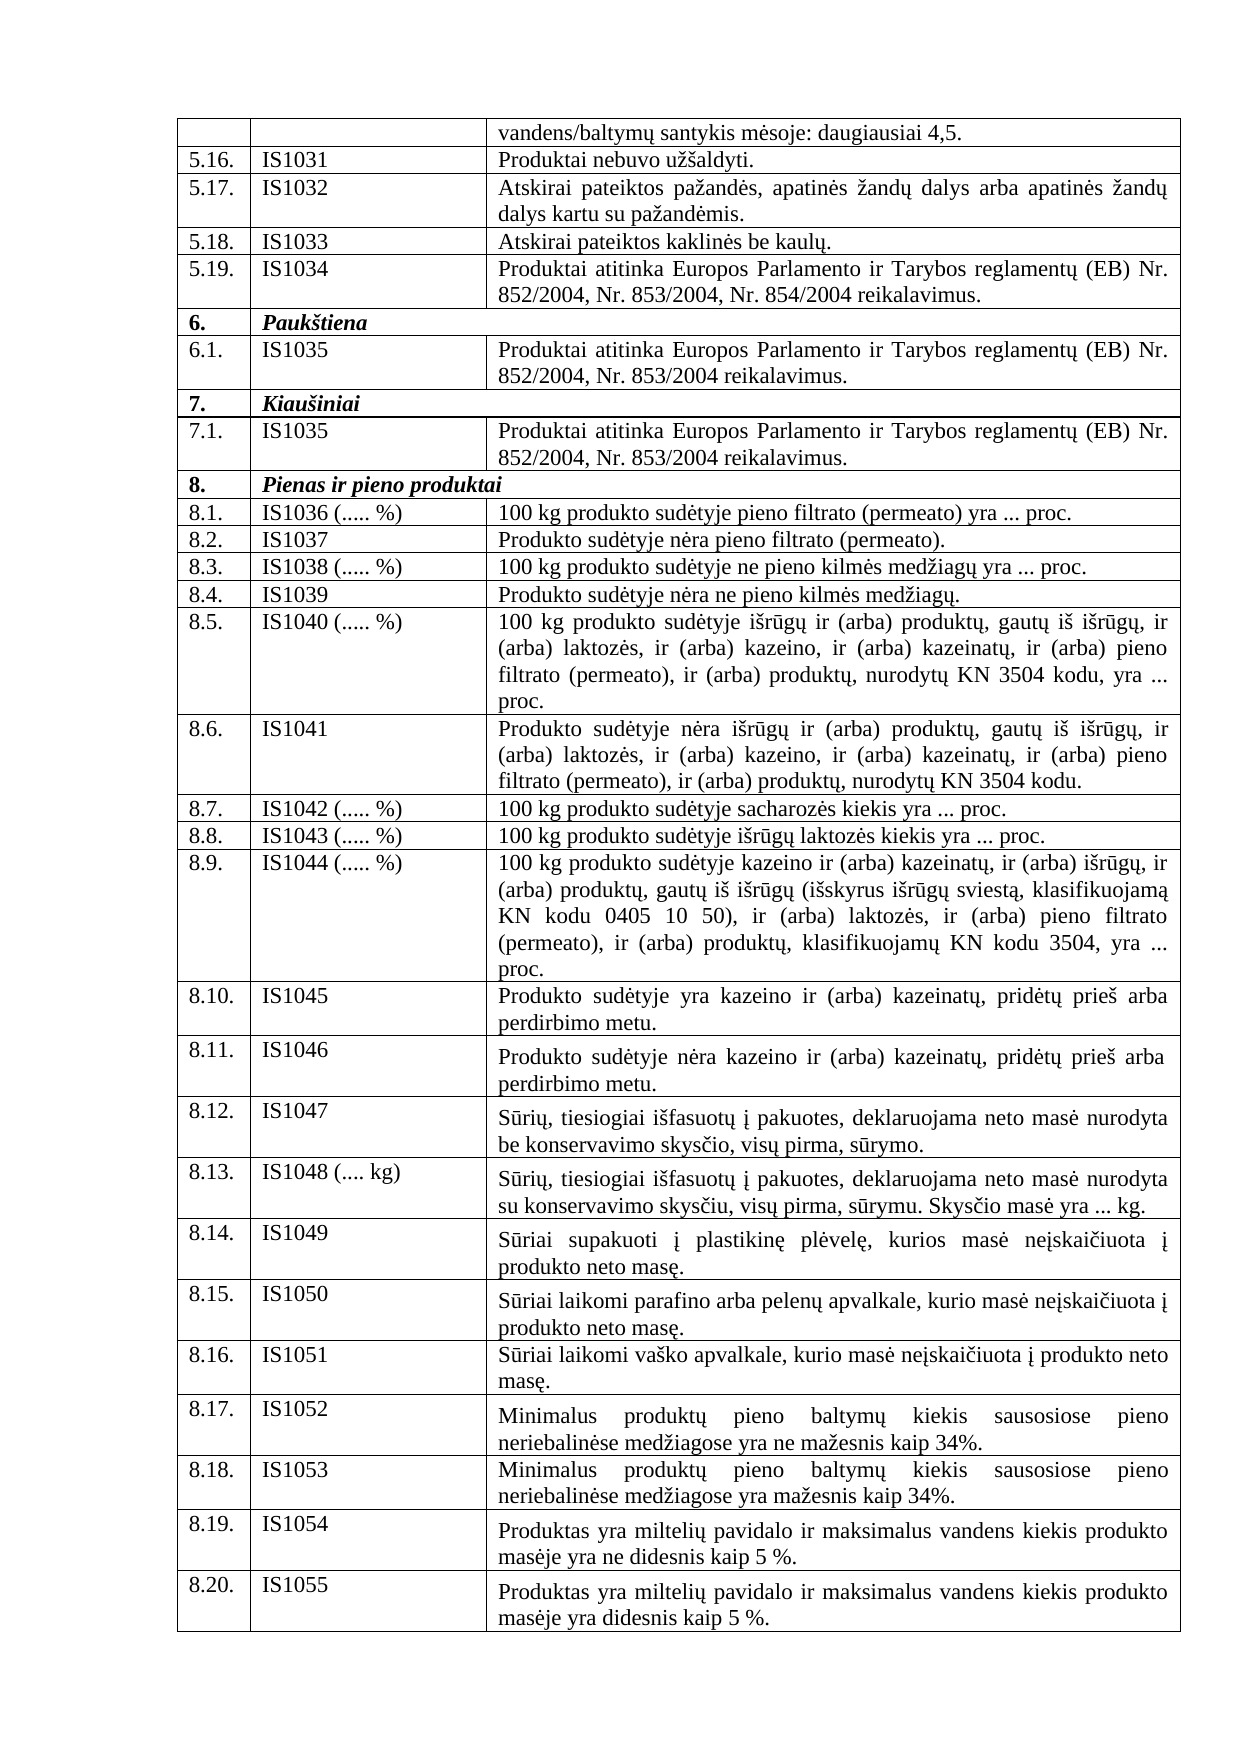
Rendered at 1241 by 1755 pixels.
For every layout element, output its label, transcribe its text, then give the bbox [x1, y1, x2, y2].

table_cell Sūrių, tiesiogiai išfasuotų į pakuotes, deklaruojama neto masė nurodyta be konservavimo skysčio, visų pirma, sūrymo. [487, 1097, 1180, 1157]
table_cell 7.1. [178, 418, 250, 470]
table_cell 8.20. [178, 1571, 250, 1631]
table_cell IS1031 [251, 147, 486, 173]
table_cell Produktai atitinka Europos Parlamento ir Tarybos reglamentų (EB) Nr. 852/2004, Nr. 853/2004 reikalavimus. [487, 336, 1180, 389]
table_cell 5.19. [178, 255, 250, 308]
table_cell IS1041 [251, 715, 486, 794]
table_cell 8.17. [178, 1395, 250, 1455]
table_cell IS1034 [251, 255, 486, 308]
table_cell 8.16. [178, 1341, 250, 1394]
table_cell 8.10. [178, 982, 250, 1035]
table_cell 6.1. [178, 336, 250, 389]
table_cell 8.9. [178, 850, 250, 981]
table_cell Kiaušiniai [251, 390, 1180, 416]
table_cell IS1039 [251, 581, 486, 607]
table_cell Sūrių, tiesiogiai išfasuotų į pakuotes, deklaruojama neto masė nurodyta su konservavimo skysčiu, visų pirma, sūrymu. Skysčio masė yra ... kg. [487, 1158, 1180, 1218]
table_cell 8.11. [178, 1036, 250, 1096]
table_cell IS1042 (..... %) [251, 795, 486, 821]
table_cell IS1038 (..... %) [251, 553, 486, 580]
table_cell 8.3. [178, 553, 250, 580]
table_cell IS1035 [251, 418, 486, 470]
table_cell IS1053 [251, 1456, 486, 1509]
table_cell 8.5. [178, 608, 250, 713]
table_cell Produktas yra miltelių pavidalo ir maksimalus vandens kiekis produkto masėje yra didesnis kaip 5 %. [487, 1571, 1180, 1631]
table_cell IS1040 (..... %) [251, 608, 486, 713]
table_cell 100 kg produkto sudėtyje kazeino ir (arba) kazeinatų, ir (arba) išrūgų, ir (arba) produktų, gautų iš išrūgų (išskyrus išrūgų sviestą, klasifikuojamą KN kodu 0405 10 50), ir (arba) laktozės, ir (arba) pieno filtrato (permeato), ir (arba) produktų, klasifikuojamų KN kodu 3504, yra ... proc. [487, 850, 1180, 981]
table_cell Minimalus produktų pieno baltymų kiekis sausosiose pieno neriebalinėse medžiagose yra mažesnis kaip 34%. [487, 1456, 1180, 1509]
table_cell 8.1. [178, 499, 250, 525]
table_cell IS1051 [251, 1341, 486, 1394]
table_cell 5.16. [178, 147, 250, 173]
table_cell IS1033 [251, 228, 486, 254]
table_cell 8.13. [178, 1158, 250, 1218]
table_cell 8.2. [178, 526, 250, 552]
table_cell 5.18. [178, 228, 250, 254]
table_cell 8.18. [178, 1456, 250, 1509]
table_cell Atskirai pateiktos kaklinės be kaulų. [487, 228, 1180, 254]
table_cell 5.17. [178, 174, 250, 227]
table_cell IS1050 [251, 1280, 486, 1340]
table_cell vandens/baltymų santykis mėsoje: daugiausiai 4,5. [487, 119, 1180, 146]
table_cell 8.4. [178, 581, 250, 607]
table_cell IS1047 [251, 1097, 486, 1157]
table_cell Pienas ir pieno produktai [251, 471, 1180, 497]
table_cell Sūriai supakuoti į plastikinę plėvelę, kurios masė neįskaičiuota į produkto neto masę. [487, 1219, 1180, 1279]
table_cell Sūriai laikomi vaško apvalkale, kurio masė neįskaičiuota į produkto neto masę. [487, 1341, 1180, 1394]
table_cell IS1054 [251, 1510, 486, 1570]
table_cell IS1035 [251, 336, 486, 389]
table_cell 8. [178, 471, 250, 497]
table_cell Paukštiena [251, 309, 1180, 335]
table_cell Produkto sudėtyje nėra išrūgų ir (arba) produktų, gautų iš išrūgų, ir (arba) laktozės, ir (arba) kazeino, ir (arba) kazeinatų, ir (arba) pieno filtrato (permeato), ir (arba) produktų, nurodytų KN 3504 kodu. [487, 715, 1180, 794]
table_cell 8.7. [178, 795, 250, 821]
table_cell Produkto sudėtyje nėra kazeino ir (arba) kazeinatų, pridėtų prieš arba perdirbimo metu. [487, 1036, 1180, 1096]
table_cell 8.8. [178, 822, 250, 848]
table_cell IS1045 [251, 982, 486, 1035]
table_cell Produkto sudėtyje yra kazeino ir (arba) kazeinatų, pridėtų prieš arba perdirbimo metu. [487, 982, 1180, 1035]
table_cell IS1048 (.... kg) [251, 1158, 486, 1218]
table_cell IS1049 [251, 1219, 486, 1279]
table_cell Sūriai laikomi parafino arba pelenų apvalkale, kurio masė neįskaičiuota į produkto neto masę. [487, 1280, 1180, 1340]
table_cell Produkto sudėtyje nėra ne pieno kilmės medžiagų. [487, 581, 1180, 607]
table_cell 6. [178, 309, 250, 335]
table_cell IS1044 (..... %) [251, 850, 486, 981]
table_cell [251, 119, 486, 146]
table_cell 100 kg produkto sudėtyje sacharozės kiekis yra ... proc. [487, 795, 1180, 821]
table_cell IS1032 [251, 174, 486, 227]
table_cell 7. [178, 390, 250, 416]
table_cell 100 kg produkto sudėtyje išrūgų laktozės kiekis yra ... proc. [487, 822, 1180, 848]
table_cell 100 kg produkto sudėtyje išrūgų ir (arba) produktų, gautų iš išrūgų, ir (arba) laktozės, ir (arba) kazeino, ir (arba) kazeinatų, ir (arba) pieno filtrato (permeato), ir (arba) produktų, nurodytų KN 3504 kodu, yra ... proc. [487, 608, 1180, 713]
table_cell 8.6. [178, 715, 250, 794]
table_cell IS1055 [251, 1571, 486, 1631]
table_cell Produktai atitinka Europos Parlamento ir Tarybos reglamentų (EB) Nr. 852/2004, Nr. 853/2004 reikalavimus. [487, 418, 1180, 470]
table_cell Minimalus produktų pieno baltymų kiekis sausosiose pieno neriebalinėse medžiagose yra ne mažesnis kaip 34%. [487, 1395, 1180, 1455]
table_cell [178, 119, 250, 146]
table_cell Atskirai pateiktos pažandės, apatinės žandų dalys arba apatinės žandų dalys kartu su pažandėmis. [487, 174, 1180, 227]
table_cell 100 kg produkto sudėtyje pieno filtrato (permeato) yra ... proc. [487, 499, 1180, 525]
table_cell 8.19. [178, 1510, 250, 1570]
table_cell IS1043 (..... %) [251, 822, 486, 848]
table_cell Produktai atitinka Europos Parlamento ir Tarybos reglamentų (EB) Nr. 852/2004, Nr. 853/2004, Nr. 854/2004 reikalavimus. [487, 255, 1180, 308]
table_cell IS1037 [251, 526, 486, 552]
table_cell IS1036 (..... %) [251, 499, 486, 525]
table_cell Produkto sudėtyje nėra pieno filtrato (permeato). [487, 526, 1180, 552]
table_cell Produktai nebuvo užšaldyti. [487, 147, 1180, 173]
table_cell 100 kg produkto sudėtyje ne pieno kilmės medžiagų yra ... proc. [487, 553, 1180, 580]
table_cell 8.12. [178, 1097, 250, 1157]
table_cell IS1046 [251, 1036, 486, 1096]
table_cell IS1052 [251, 1395, 486, 1455]
table_cell Produktas yra miltelių pavidalo ir maksimalus vandens kiekis produkto masėje yra ne didesnis kaip 5 %. [487, 1510, 1180, 1570]
table_cell 8.14. [178, 1219, 250, 1279]
table_cell 8.15. [178, 1280, 250, 1340]
